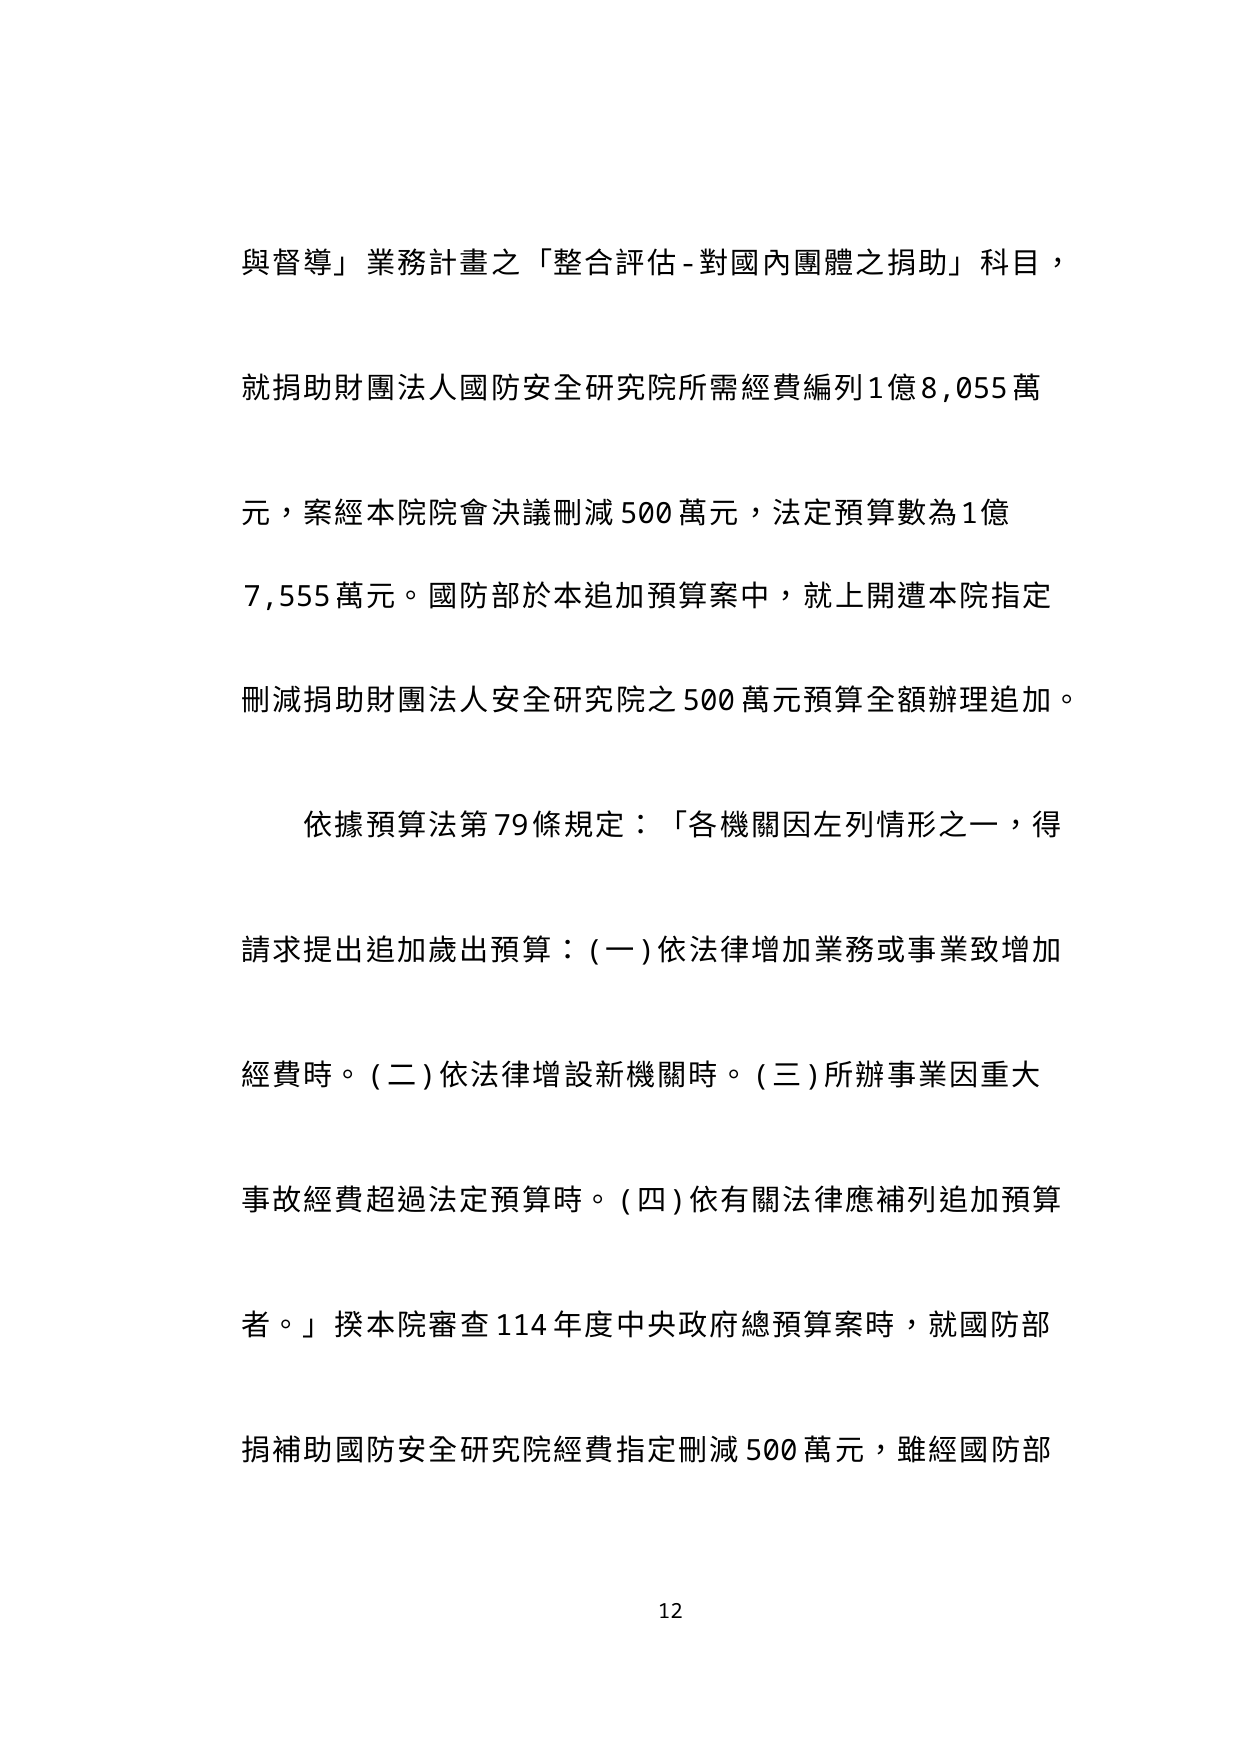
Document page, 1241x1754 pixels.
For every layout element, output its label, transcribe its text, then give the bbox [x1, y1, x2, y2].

text 114年度國防部單位預算案中，該部於「國防政策規劃與督導」業務計畫之「整合評估-對國內團體之捐助」科目，就捐助財團法人國防安全研究院所需經費編列1億8,055萬元，案經本院院會決議刪減500萬元，法定預算數為1億7,555萬元。國防部於本追加預算案中，就上開遭本院指定刪減捐助財團法人安全研究院之500萬元預算全額辦理追加。 [236, 177, 1063, 740]
text 依據預算法第79條規定：「各機關因左列情形之一，得請求提出追加歲出預算：(一)依法律增加業務或事業致增加經費時。(二)依法律增設新機關時。(三)所辦事業因重大事故經費超過法定預算時。(四)依有關法律應補列追加預算者。」揆本院審查114年度中央政府總預算案時，就國防部捐補助國防安全研究院經費指定刪減500萬元，雖經國防部 [236, 740, 1063, 1490]
